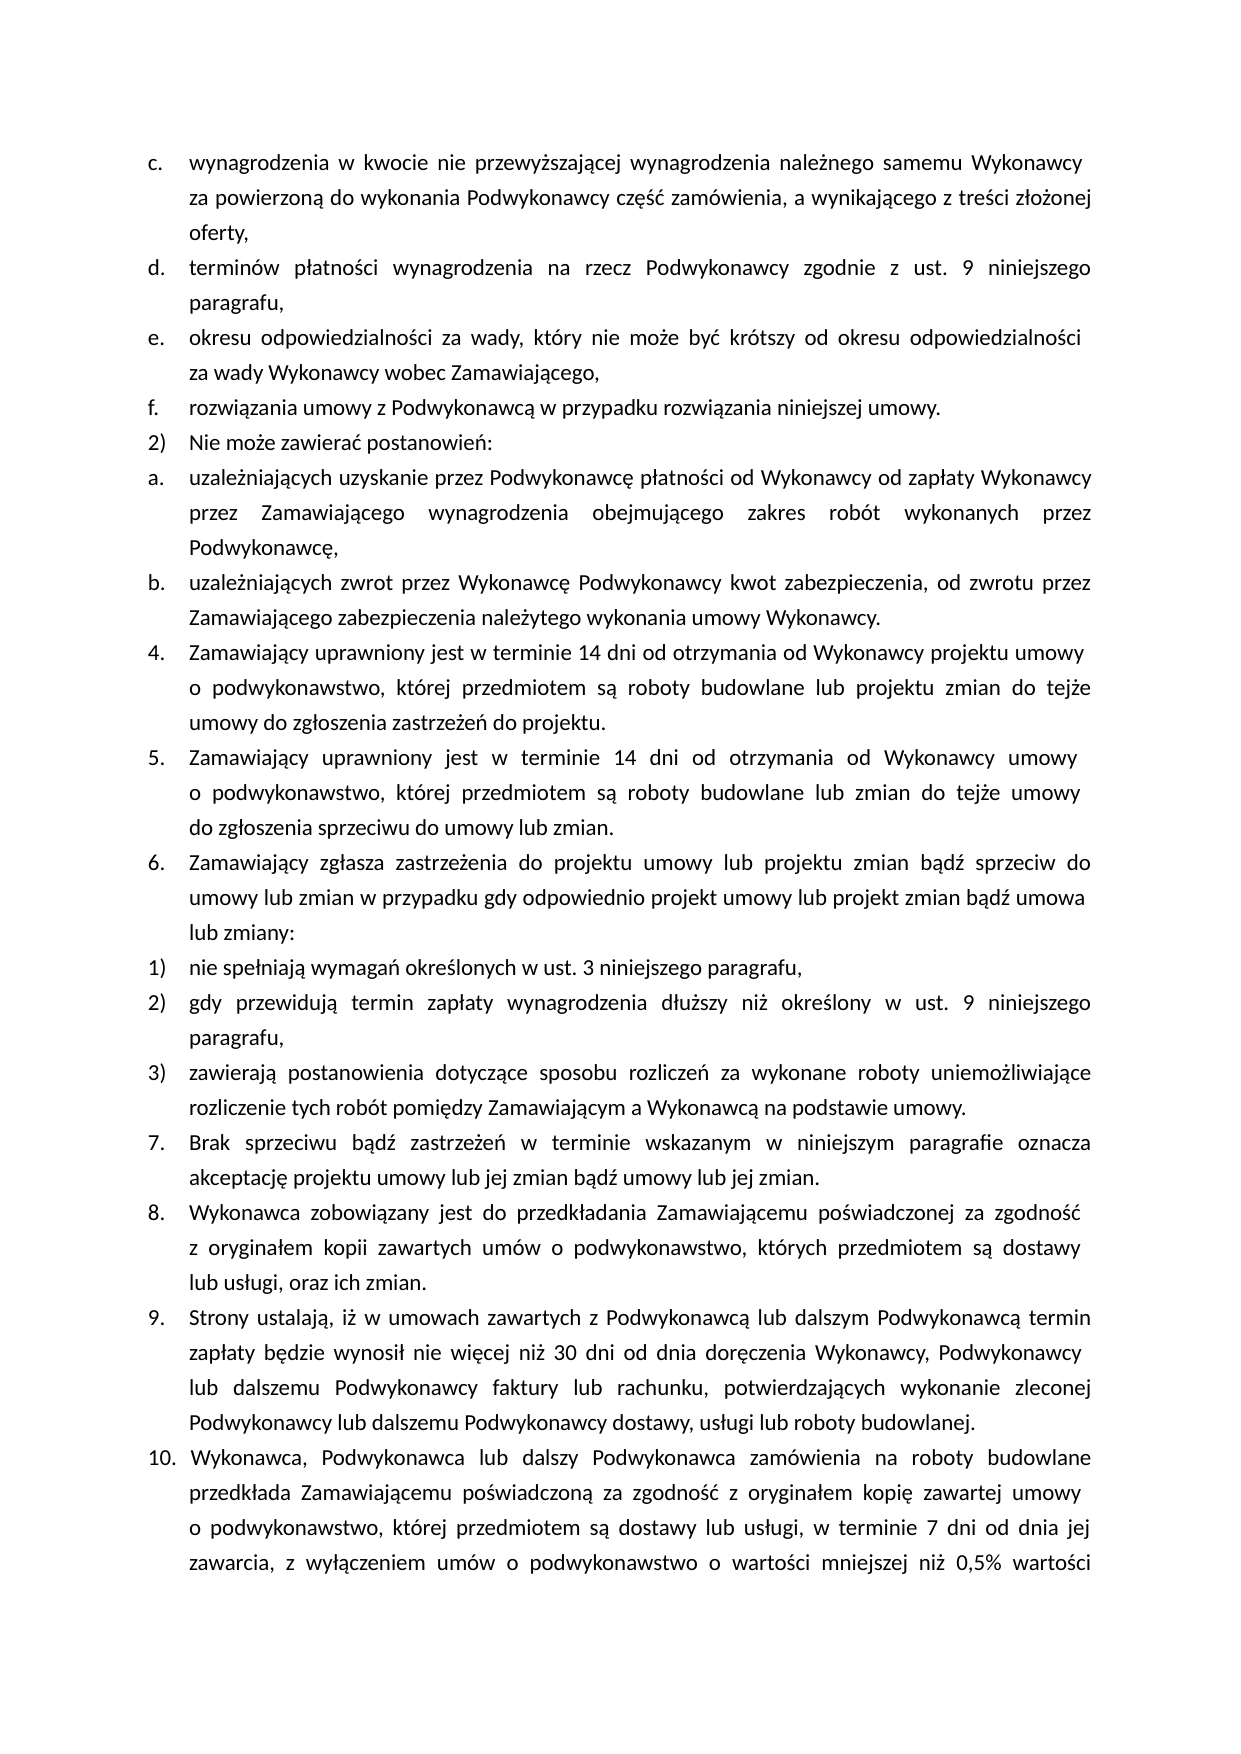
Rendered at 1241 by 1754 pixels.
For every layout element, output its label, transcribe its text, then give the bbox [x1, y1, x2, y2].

text d. terminów płatności wynagrodzenia na rzecz Podwykonawcy zgodnie z ust. 9 niniejszego paragrafu, [148, 253, 1093, 316]
text 8. Wykonawca zobowiązany jest do przedkładania Zamawiającemu poświadczonej za zgodność z oryginałem kopii zawartych umów o podwykonawstwo, których przedmiotem są dostawy lub usługi, oraz ich zmian. [148, 1198, 1093, 1296]
text 1) nie spełniają wymagań określonych w ust. 3 niniejszego paragrafu, [148, 953, 1093, 981]
text b. uzależniających zwrot przez Wykonawcę Podwykonawcy kwot zabezpieczenia, od zwrotu przez Zamawiającego zabezpieczenia należytego wykonania umowy Wykonawcy. [148, 568, 1093, 631]
text 2) gdy przewidują termin zapłaty wynagrodzenia dłuższy niż określony w ust. 9 niniejszego paragrafu, [148, 988, 1093, 1051]
text 4. Zamawiający uprawniony jest w terminie 14 dni od otrzymania od Wykonawcy projektu umowy o podwykonawstwo, której przedmiotem są roboty budowlane lub projektu zmian do tejże umowy do zgłoszenia zastrzeżeń do projektu. [148, 638, 1093, 736]
text 3) zawierają postanowienia dotyczące sposobu rozliczeń za wykonane roboty uniemożliwiające rozliczenie tych robót pomiędzy Zamawiającym a Wykonawcą na podstawie umowy. [148, 1058, 1093, 1121]
text 9. Strony ustalają, iż w umowach zawartych z Podwykonawcą lub dalszym Podwykonawcą termin zapłaty będzie wynosił nie więcej niż 30 dni od dnia doręczenia Wykonawcy, Podwykonawcy lub dalszemu Podwykonawcy faktury lub rachunku, potwierdzających wykonanie zleconej Podwykonawcy lub dalszemu Podwykonawcy dostawy, usługi lub roboty budowlanej. [148, 1303, 1093, 1436]
text e. okresu odpowiedzialności za wady, który nie może być krótszy od okresu odpowiedzialności za wady Wykonawcy wobec Zamawiającego, [148, 323, 1093, 386]
text 10. Wykonawca, Podwykonawca lub dalszy Podwykonawca zamówienia na roboty budowlane przedkłada Zamawiającemu poświadczoną za zgodność z oryginałem kopię zawartej umowy o podwykonawstwo, której przedmiotem są dostawy lub usługi, w terminie 7 dni od dnia jej zawarcia, z wyłączeniem umów o podwykonawstwo o wartości mniejszej niż 0,5% wartości [148, 1443, 1093, 1576]
text 6. Zamawiający zgłasza zastrzeżenia do projektu umowy lub projektu zmian bądź sprzeciw do umowy lub zmian w przypadku gdy odpowiednio projekt umowy lub projekt zmian bądź umowa lub zmiany: [148, 848, 1093, 946]
text 5. Zamawiający uprawniony jest w terminie 14 dni od otrzymania od Wykonawcy umowy o podwykonawstwo, której przedmiotem są roboty budowlane lub zmian do tejże umowy do zgłoszenia sprzeciwu do umowy lub zmian. [148, 743, 1093, 841]
text a. uzależniających uzyskanie przez Podwykonawcę płatności od Wykonawcy od zapłaty Wykonawcy przez Zamawiającego wynagrodzenia obejmującego zakres robót wykonanych przez Podwykonawcę, [148, 463, 1093, 561]
text 2) Nie może zawierać postanowień: [148, 428, 1093, 456]
text c. wynagrodzenia w kwocie nie przewyższającej wynagrodzenia należnego samemu Wykonawcy za powierzoną do wykonania Podwykonawcy część zamówienia, a wynikającego z treści złożonej oferty, [148, 148, 1093, 246]
text 7. Brak sprzeciwu bądź zastrzeżeń w terminie wskazanym w niniejszym paragrafie oznacza akceptację projektu umowy lub jej zmian bądź umowy lub jej zmian. [148, 1128, 1093, 1191]
text f. rozwiązania umowy z Podwykonawcą w przypadku rozwiązania niniejszej umowy. [148, 393, 1093, 421]
